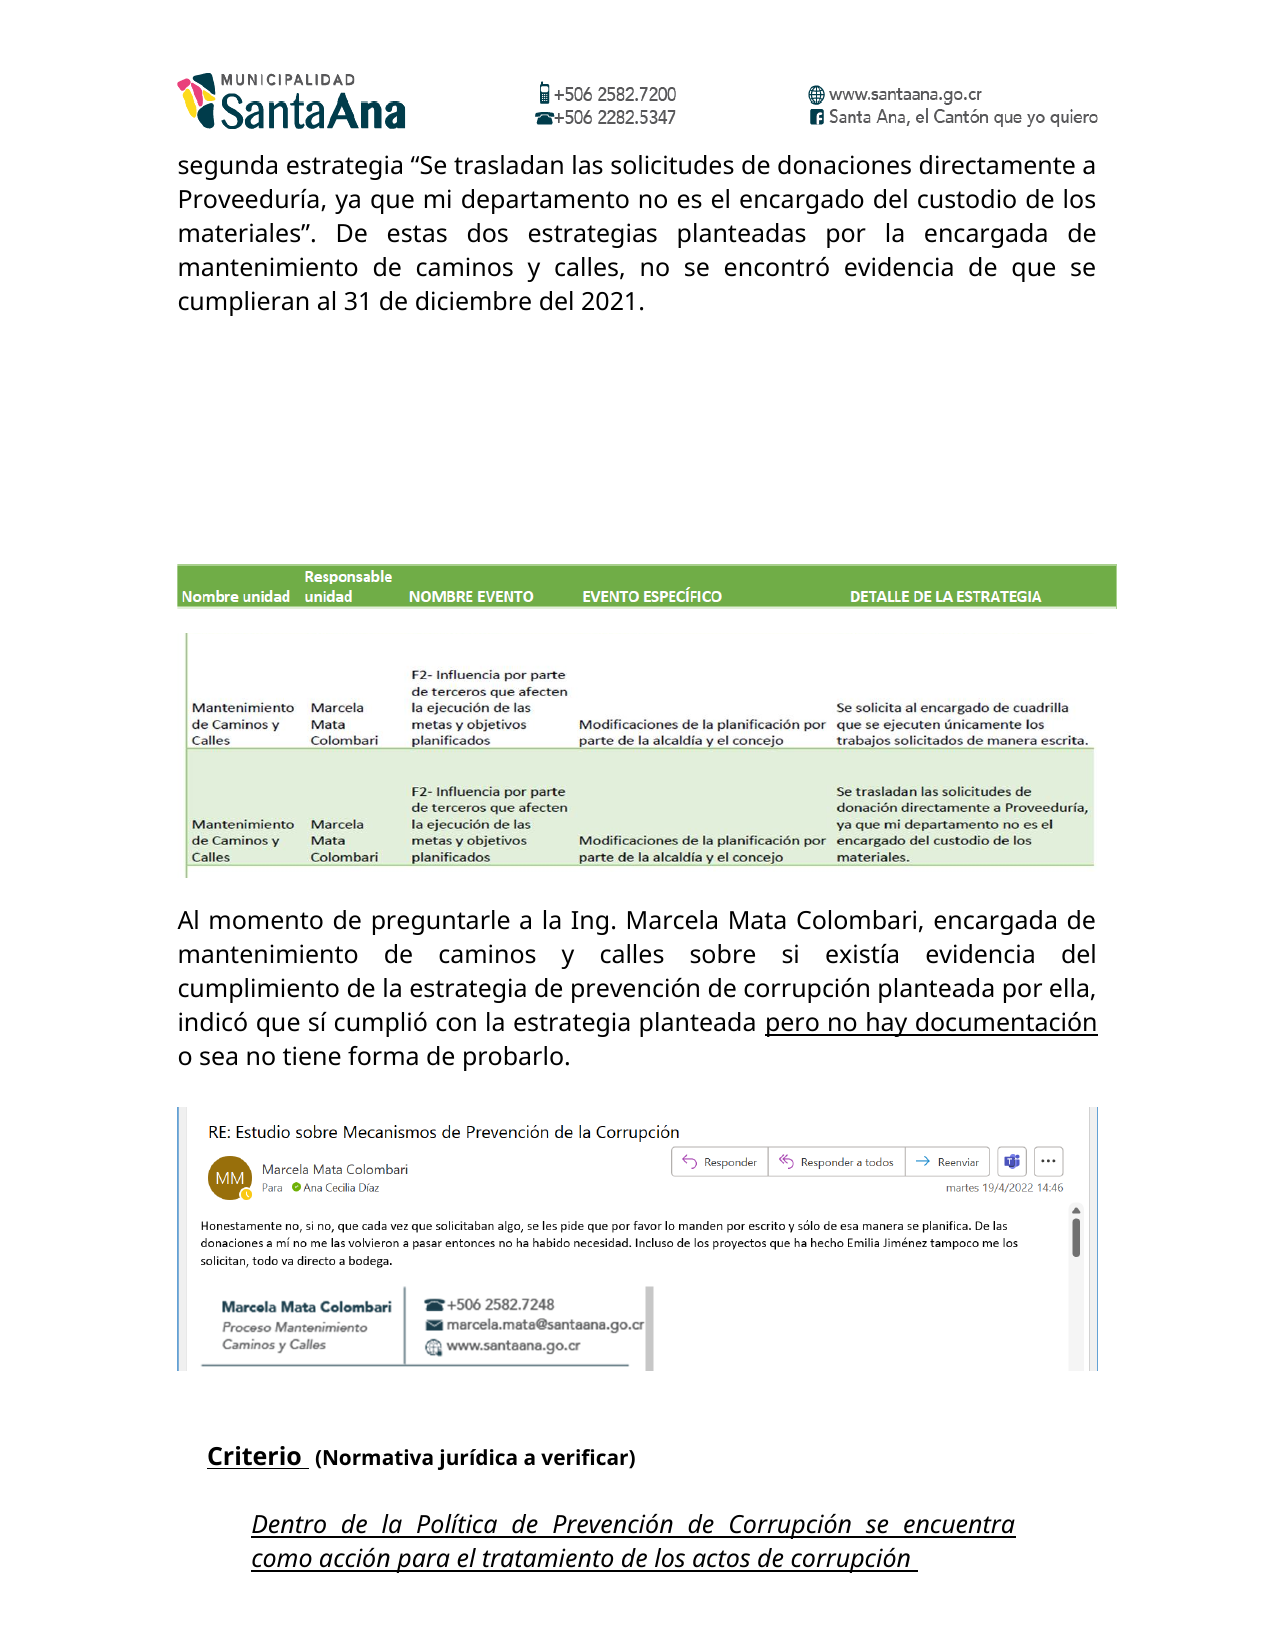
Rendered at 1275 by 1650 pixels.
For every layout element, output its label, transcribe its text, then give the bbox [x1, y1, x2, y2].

text segunda estrategia “Se trasladan las solicitudes de donaciones directamente a Proveeduría, ya que mi departamento no es el encargado del custodio de los materiales”. De estas dos estrategias planteadas por la encargada de mantenimiento de caminos y calles, no se encontró evidencia de que se cumplieran al 31 de diciembre del 2021. [177, 148, 1098, 318]
text Al momento de preguntarle a la Ing. Marcela Mata Colombari, encargada de mantenimiento de caminos y calles sobre si existía evidencia del cumplimiento de la estrategia de prevención de corrupción planteada por ella, indicó que sí cumplió con la estrategia planteada pero no hay documentación o sea no tiene forma de probarlo. [177, 903, 1098, 1073]
text Dentro de la Política de Prevención de Corrupción se encuentra como acción para el tratamiento de los actos de corrupción [251, 1507, 1019, 1575]
text Criterio (Normativa jurídica a verificar) [207, 1439, 1098, 1473]
